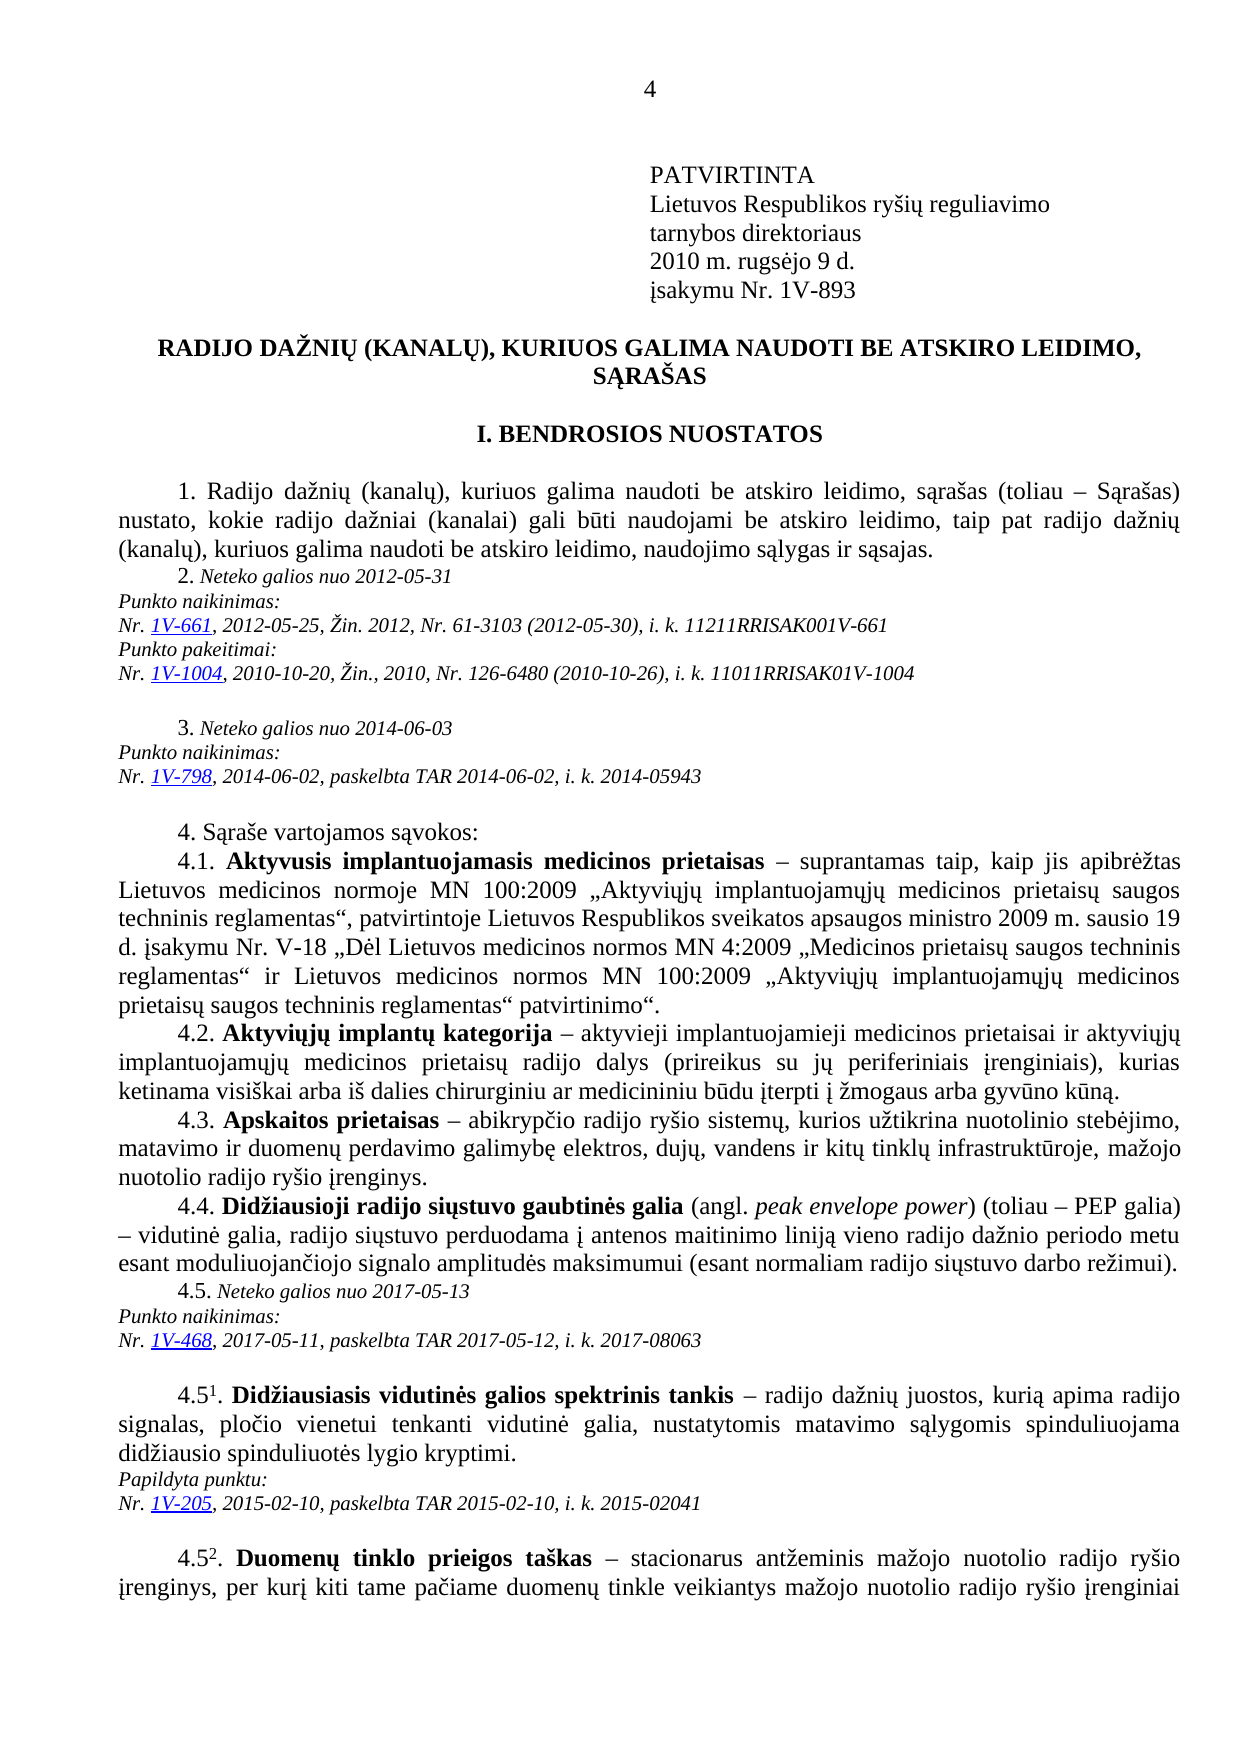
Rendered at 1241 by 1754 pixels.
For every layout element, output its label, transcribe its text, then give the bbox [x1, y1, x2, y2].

text 4. Sąraše vartojamos sąvokos: [118, 817, 1181, 846]
text 4.3. Apskaitos prietaisas – abikrypčio radijo ryšio sistemų, kurios užtikrina nuotolinio stebėjimo, matavimo ir duomenų perdavimo galimybę elektros, dujų, vandens ir kitų tinklų infrastruktūroje, mažojo nuotolio radijo ryšio įrenginys. [118, 1105, 1181, 1191]
text tarnybos direktoriaus [118, 218, 1181, 246]
text Nr. 1V-1004, 2010-10-20, Žin., 2010, Nr. 126-6480 (2010-10-26), i. k. 11011RRISAK01V-1004 [118, 661, 1181, 685]
text 4.52. Duomenų tinklo prieigos taškas – stacionarus antžeminis mažojo nuotolio radijo ryšio įrenginys, per kurį kiti tame pačiame duomenų tinkle veikiantys mažojo nuotolio radijo ryšio įrenginiai [118, 1543, 1181, 1601]
text 3. Neteko galios nuo 2014-06-03 [118, 714, 1181, 740]
text 4.51. Didžiausiasis vidutinės galios spektrinis tankis – radijo dažnių juostos, kurią apima radijo signalas, pločio vienetui tenkanti vidutinė galia, nustatytomis matavimo sąlygomis spinduliuojama didžiausio spinduliuotės lygio kryptimi. [118, 1380, 1181, 1467]
text Nr. 1V-468, 2017-05-11, paskelbta TAR 2017-05-12, i. k. 2017-08063 [118, 1328, 1181, 1352]
text Lietuvos Respublikos ryšių reguliavimo [118, 189, 1181, 218]
text Nr. 1V-661, 2012-05-25, Žin. 2012, Nr. 61-3103 (2012-05-30), i. k. 11211RRISAK001V-661 [118, 613, 1181, 637]
text RADIJO DAŽNIŲ (KANALŲ), KURIUOS GALIMA NAUDOTI BE ATSKIRO LEIDIMO, SĄRAŠAS [118, 333, 1181, 390]
text Punkto naikinimas: [118, 589, 1181, 613]
text 1. Radijo dažnių (kanalų), kuriuos galima naudoti be atskiro leidimo, sąrašas (toliau – Sąrašas) nustato, kokie radijo dažniai (kanalai) gali būti naudojami be atskiro leidimo, taip pat radijo dažnių (kanalų), kuriuos galima naudoti be atskiro leidimo, naudojimo sąlygas ir sąsajas. [118, 476, 1181, 563]
text Nr. 1V-205, 2015-02-10, paskelbta TAR 2015-02-10, i. k. 2015-02041 [118, 1491, 1181, 1515]
text Nr. 1V-798, 2014-06-02, paskelbta TAR 2014-06-02, i. k. 2014-05943 [118, 764, 1181, 788]
text 4.2. Aktyviųjų implantų kategorija – aktyvieji implantuojamieji medicinos prietaisai ir aktyviųjų implantuojamųjų medicinos prietaisų radijo dalys (prireikus su jų periferiniais įrenginiais), kurias ketinama visiškai arba iš dalies chirurginiu ar medicininiu būdu įterpti į žmogaus arba gyvūno kūną. [118, 1018, 1181, 1105]
text 2010 m. rugsėjo 9 d. [118, 246, 1181, 275]
text Punkto naikinimas: [118, 1303, 1181, 1328]
text 2. Neteko galios nuo 2012-05-31 [118, 563, 1181, 589]
text Punkto naikinimas: [118, 740, 1181, 764]
text 4.5. Neteko galios nuo 2017-05-13 [118, 1277, 1181, 1303]
text Punkto pakeitimai: [118, 637, 1181, 661]
text 4.1. Aktyvusis implantuojamasis medicinos prietaisas – suprantamas taip, kaip jis apibrėžtas Lietuvos medicinos normoje MN 100:2009 „Aktyviųjų implantuojamųjų medicinos prietaisų saugos techninis reglamentas“, patvirtintoje Lietuvos Respublikos sveikatos apsaugos ministro 2009 m. sausio 19 d. įsakymu Nr. V-18 „Dėl Lietuvos medicinos normos MN 4:2009 „Medicinos prietaisų saugos techninis reglamentas“ ir Lietuvos medicinos normos MN 100:2009 „Aktyviųjų implantuojamųjų medicinos prietaisų saugos techninis reglamentas“ patvirtinimo“. [118, 846, 1181, 1018]
text 4.4. Didžiausioji radijo siųstuvo gaubtinės galia (angl. peak envelope power) (toliau – PEP galia) – vidutinė galia, radijo siųstuvo perduodama į antenos maitinimo liniją vieno radijo dažnio periodo metu esant moduliuojančiojo signalo amplitudės maksimumui (esant normaliam radijo siųstuvo darbo režimui). [118, 1191, 1181, 1277]
text Papildyta punktu: [118, 1467, 1181, 1491]
text PATVIRTINTA [118, 160, 1181, 189]
text įsakymu Nr. 1V-893 [118, 275, 1181, 304]
text I. BENDROSIOS NUOSTATOS [118, 419, 1181, 448]
